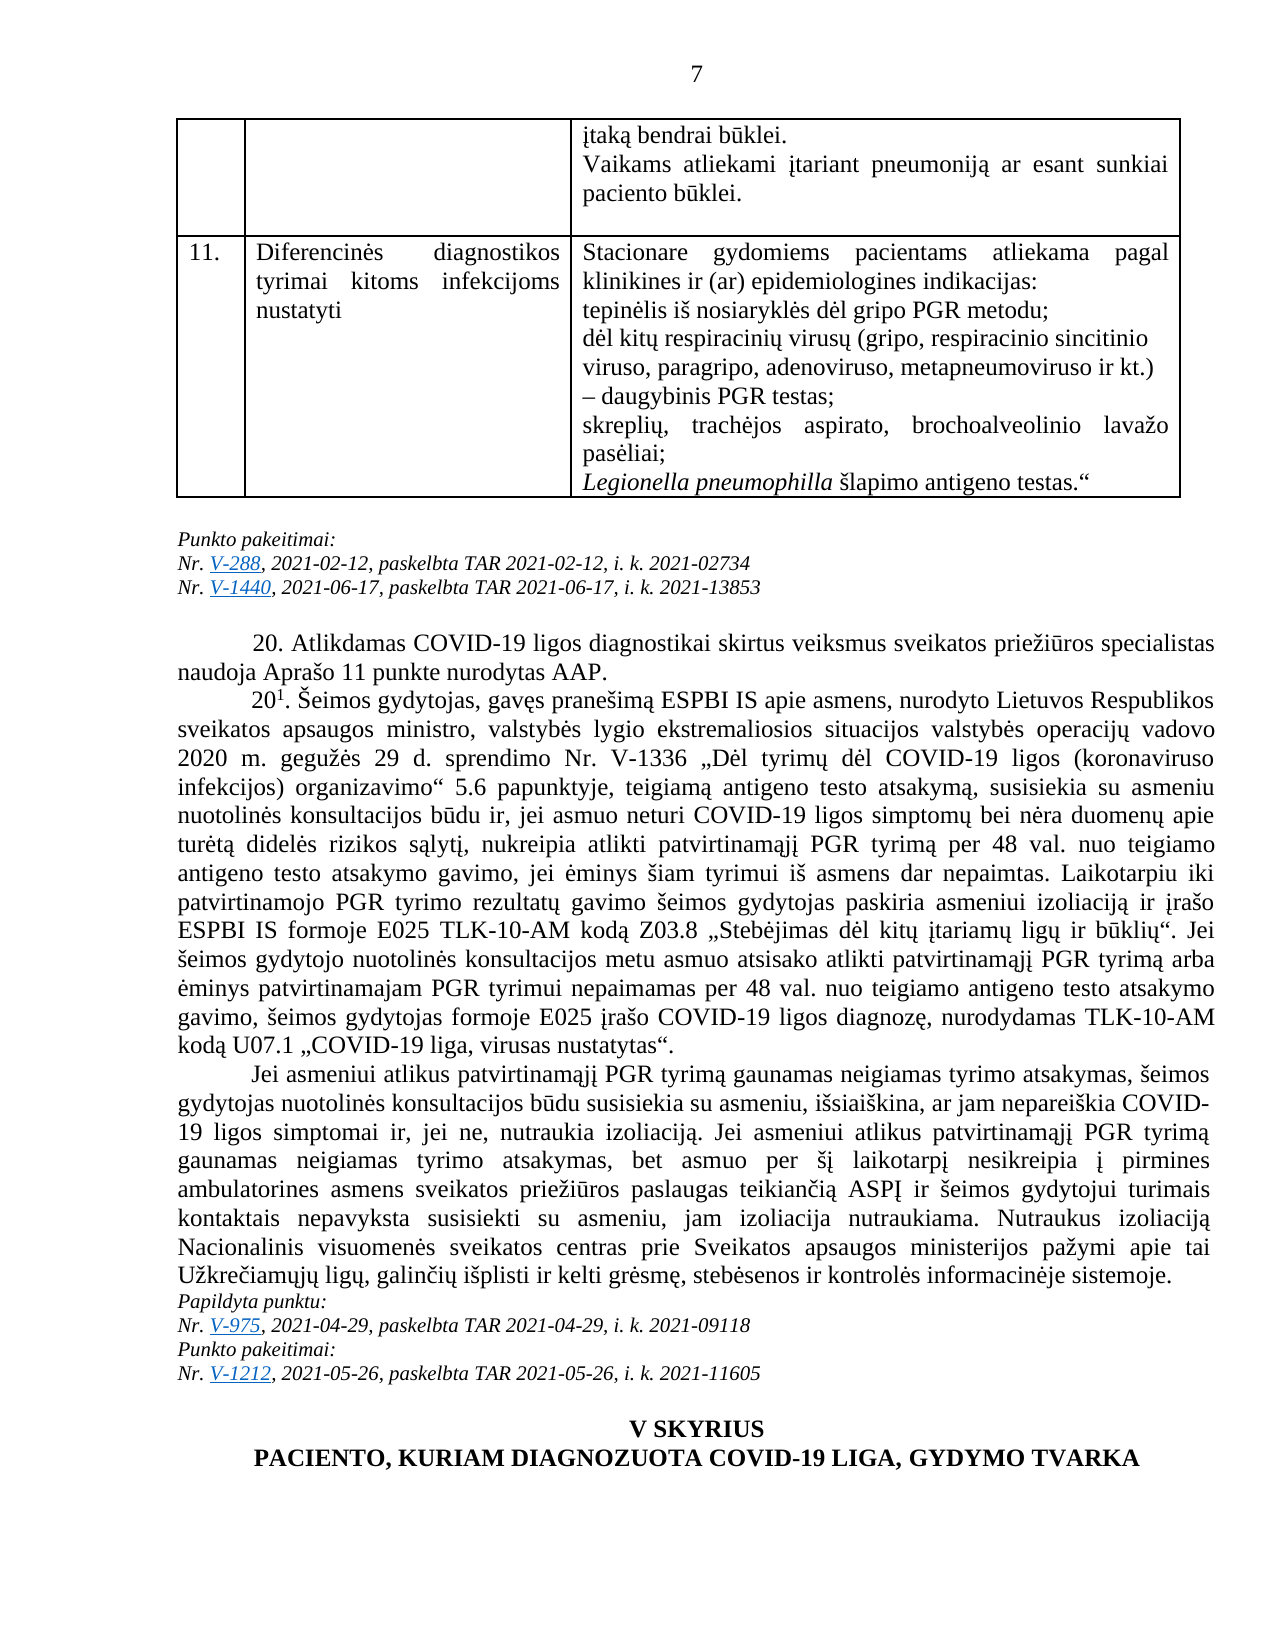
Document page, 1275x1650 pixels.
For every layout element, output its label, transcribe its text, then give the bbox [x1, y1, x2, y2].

text Nr. V-1212, 2021-05-26, paskelbta TAR 2021-05-26, i. k. 2021-11605 [177, 1361, 1216, 1385]
text Punkto pakeitimai: [177, 527, 1216, 551]
text PACIENTO, KURIAM DIAGNOZUOTA COVID-19 LIGA, GYDYMO TVARKA [177, 1443, 1216, 1472]
text Nr. V-288, 2021-02-12, paskelbta TAR 2021-02-12, i. k. 2021-02734 [177, 551, 1216, 575]
table_cell 11. [178, 237, 244, 496]
text 20. Atlikdamas COVID-19 ligos diagnostikai skirtus veiksmus sveikatos priežiūros specialistas naudoja Aprašo 11 punkte nurodytas AAP. [177, 628, 1216, 685]
table_cell [178, 120, 244, 235]
table_cell [246, 120, 570, 235]
text 201. Šeimos gydytojas, gavęs pranešimą ESPBI IS apie asmens, nurodyto Lietuvos Respublikos sveikatos apsaugos ministro, valstybės lygio ekstremaliosios situacijos valstybės operacijų vadovo 2020 m. gegužės 29 d. sprendimo Nr. V-1336 „Dėl tyrimų dėl COVID-19 ligos (koronaviruso infekcijos) organizavimo“ 5.6 papunktyje, teigiamą antigeno testo atsakymą, susisiekia su asmeniu nuotolinės konsultacijos būdu ir, jei asmuo neturi COVID-19 ligos simptomų bei nėra duomenų apie turėtą didelės rizikos sąlytį, nukreipia atlikti patvirtinamąjį PGR tyrimą per 48 val. nuo teigiamo antigeno testo atsakymo gavimo, jei ėminys šiam tyrimui iš asmens dar nepaimtas. Laikotarpiu iki patvirtinamojo PGR tyrimo rezultatų gavimo šeimos gydytojas paskiria asmeniui izoliaciją ir įrašo ESPBI IS formoje E025 TLK-10-AM kodą Z03.8 „Stebėjimas dėl kitų įtariamų ligų ir būklių“. Jei šeimos gydytojo nuotolinės konsultacijos metu asmuo atsisako atlikti patvirtinamąjį PGR tyrimą arba ėminys patvirtinamajam PGR tyrimui nepaimamas per 48 val. nuo teigiamo antigeno testo atsakymo gavimo, šeimos gydytojas formoje E025 įrašo COVID-19 ligos diagnozę, nurodydamas TLK-10-AM kodą U07.1 „COVID-19 liga, virusas nustatytas“. [177, 685, 1216, 1059]
text Nr. V-975, 2021-04-29, paskelbta TAR 2021-04-29, i. k. 2021-09118 [177, 1313, 1216, 1337]
text V SKYRIUS [177, 1414, 1216, 1443]
table_cell Stacionare gydomiems pacientams atliekama pagal klinikines ir (ar) epidemiologines indikacijas: tepinėlis iš nosiaryklės dėl gripo PGR metodu; dėl kitų respiracinių virusų (gripo, respiracinio sincitinio viruso, paragripo, adenoviruso, metapneumoviruso ir kt.) – daugybinis PGR testas; skreplių, trachėjos aspirato, brochoalveolinio lavažo pasėliai; Legionella pneumophilla šlapimo antigeno testas.“ [572, 237, 1179, 496]
text Punkto pakeitimai: [177, 1337, 1216, 1361]
table_cell Diferencinės diagnostikos tyrimai kitoms infekcijoms nustatyti [246, 237, 570, 496]
table_cell įtaką bendrai būklei. Vaikams atliekami įtariant pneumoniją ar esant sunkiai paciento būklei. [572, 120, 1179, 235]
text Papildyta punktu: [177, 1289, 1216, 1313]
text Jei asmeniui atlikus patvirtinamąjį PGR tyrimą gaunamas neigiamas tyrimo atsakymas, šeimos gydytojas nuotolinės konsultacijos būdu susisiekia su asmeniu, išsiaiškina, ar jam nepareiškia COVID-19 ligos simptomai ir, jei ne, nutraukia izoliaciją. Jei asmeniui atlikus patvirtinamąjį PGR tyrimą gaunamas neigiamas tyrimo atsakymas, bet asmuo per šį laikotarpį nesikreipia į pirmines ambulatorines asmens sveikatos priežiūros paslaugas teikiančią ASPĮ ir šeimos gydytojui turimais kontaktais nepavyksta susisiekti su asmeniu, jam izoliacija nutraukiama. Nutraukus izoliaciją Nacionalinis visuomenės sveikatos centras prie Sveikatos apsaugos ministerijos pažymi apie tai Užkrečiamųjų ligų, galinčių išplisti ir kelti grėsmę, stebėsenos ir kontrolės informacinėje sistemoje. [177, 1059, 1211, 1289]
text Nr. V-1440, 2021-06-17, paskelbta TAR 2021-06-17, i. k. 2021-13853 [177, 575, 1216, 599]
